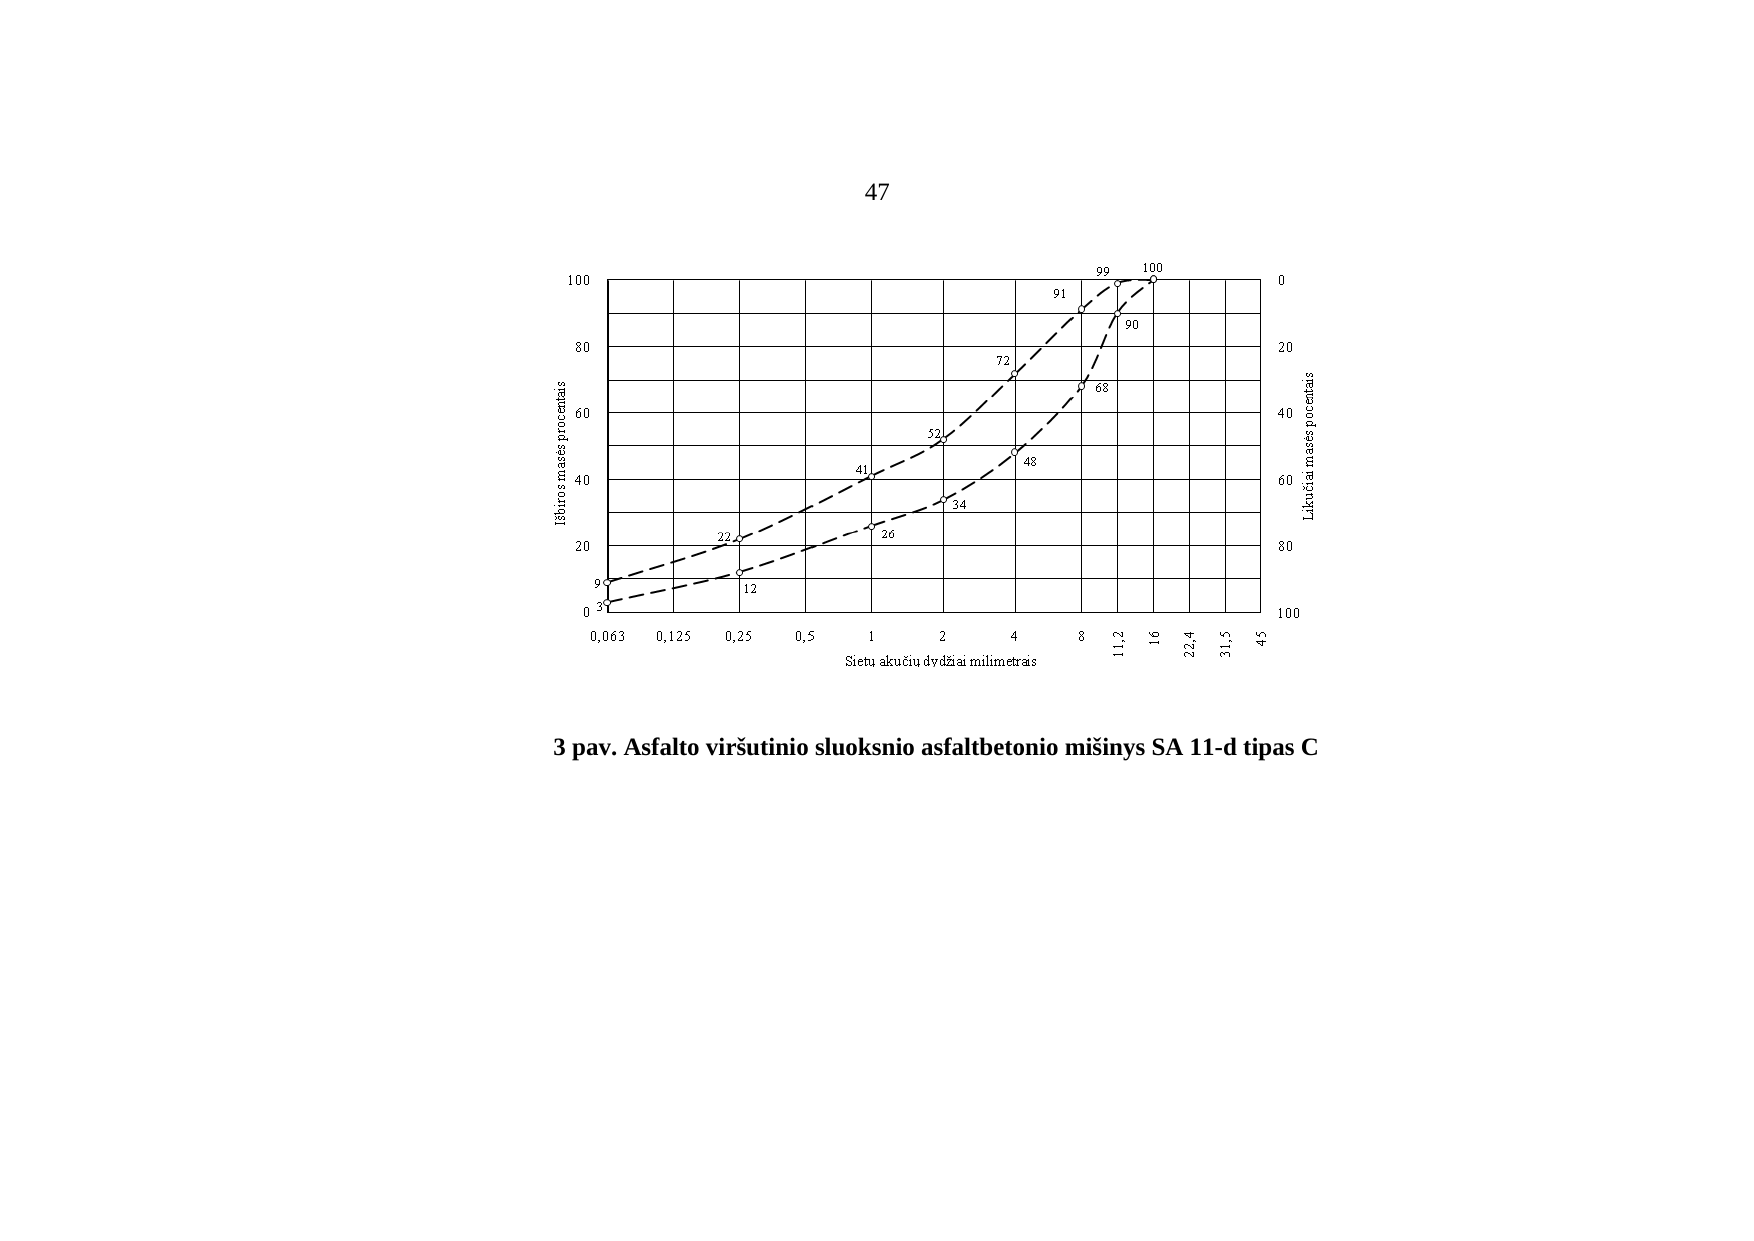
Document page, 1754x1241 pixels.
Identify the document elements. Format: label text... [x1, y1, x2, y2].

text 3 pav. Asfalto viršutinio sluoksnio asfaltbetonio mišinys SA 11-d tipas C [177, 732, 1695, 761]
